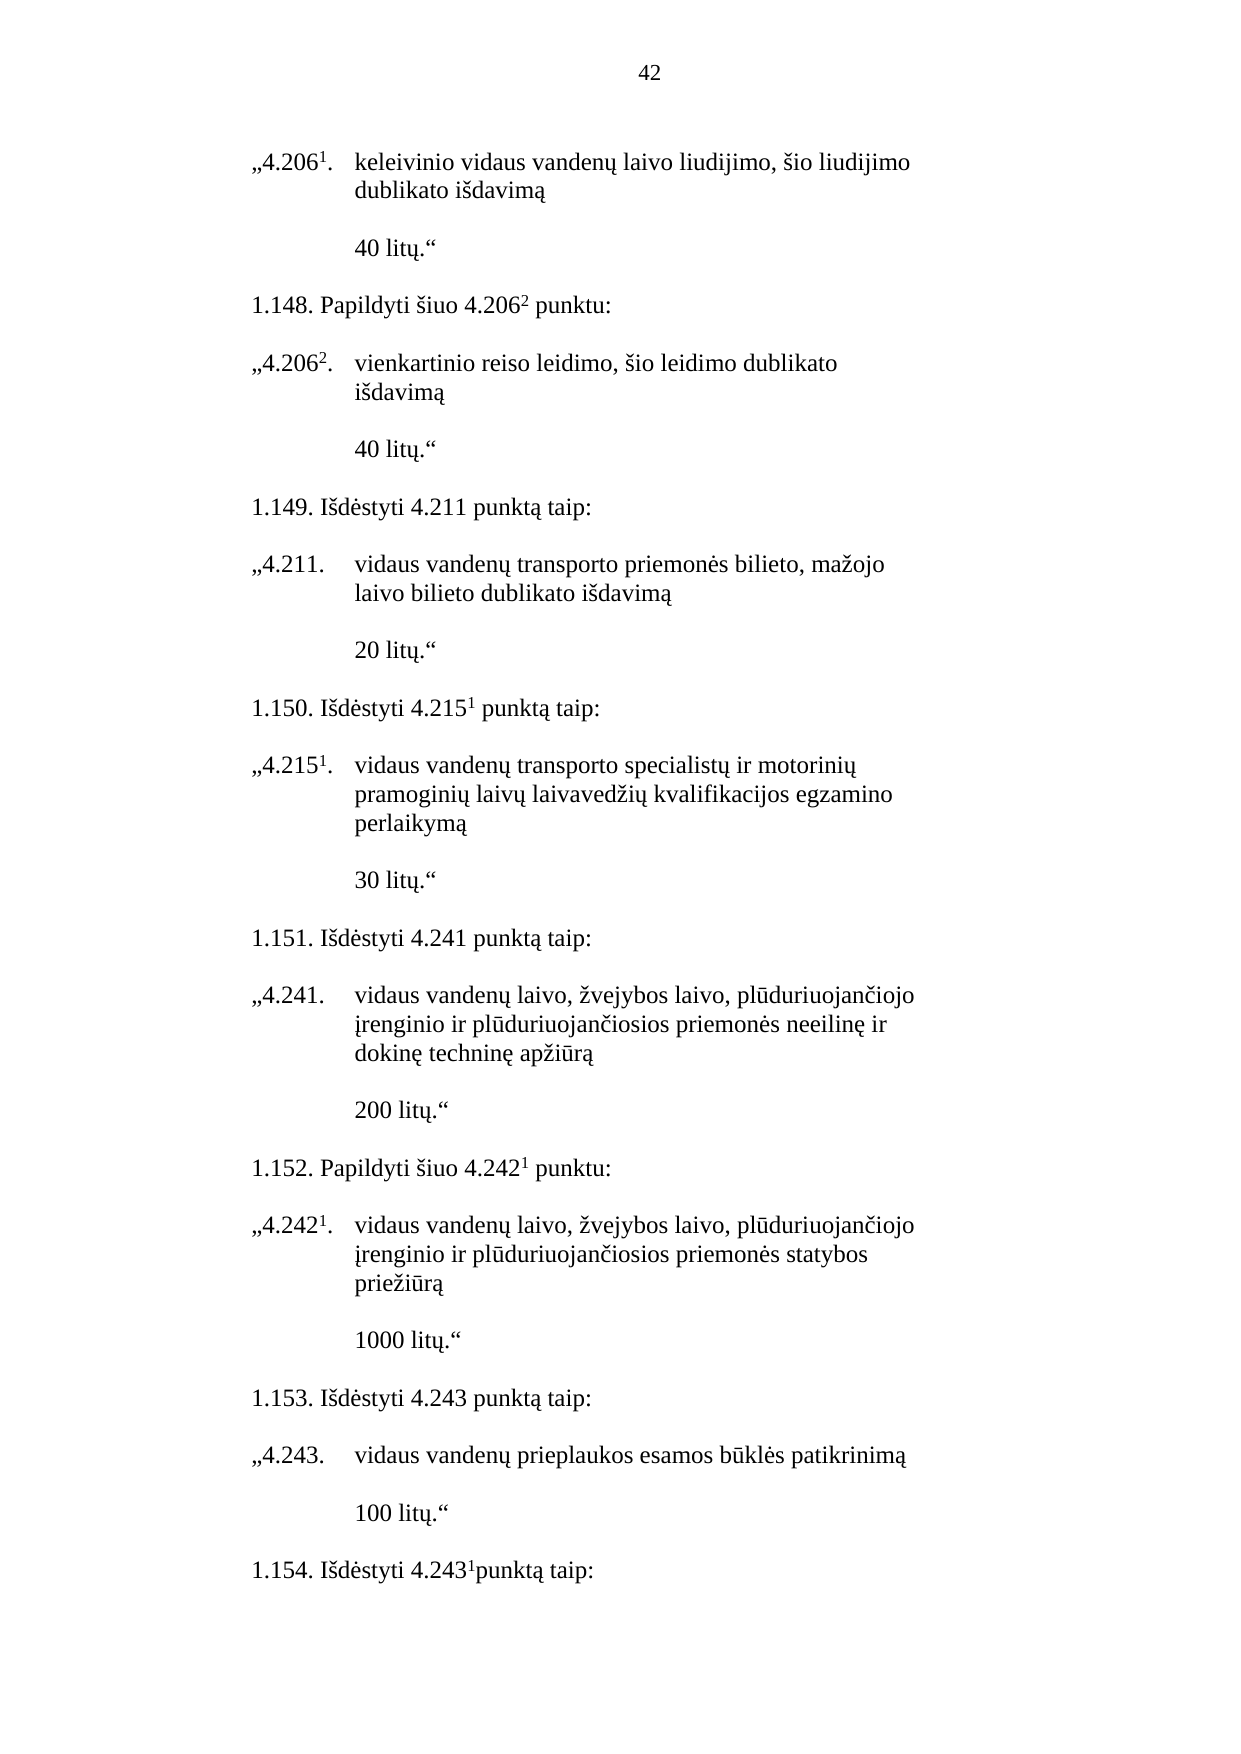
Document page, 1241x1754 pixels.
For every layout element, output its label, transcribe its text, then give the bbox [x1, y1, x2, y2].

text 1.151. Išdėstyti 4.241 punktą taip: [251, 923, 924, 952]
text 1.148. Papildyti šiuo 4.2062 punktu: [251, 291, 924, 319]
text „4.243. vidaus vandenų prieplaukos esamos būklės patikrinimą 100 litų.“ [251, 1441, 924, 1527]
text 1.150. Išdėstyti 4.2151 punktą taip: [251, 693, 924, 722]
text „4.2421. vidaus vandenų laivo, žvejybos laivo, plūduriuojančiojo įrenginio ir plūduriuojančiosios priemonės statybos priežiūrą 1000 litų.“ [251, 1211, 924, 1354]
text 1.154. Išdėstyti 4.2431punktą taip: [251, 1556, 924, 1584]
text 1.152. Papildyti šiuo 4.2421 punktu: [251, 1153, 924, 1182]
text „4.211. vidaus vandenų transporto priemonės bilieto, mažojo laivo bilieto dublikato išdavimą 20 litų.“ [251, 549, 924, 664]
text „4.241. vidaus vandenų laivo, žvejybos laivo, plūduriuojančiojo įrenginio ir plūduriuojančiosios priemonės neeilinę ir dokinę techninę apžiūrą 200 litų.“ [251, 981, 924, 1124]
text 1.153. Išdėstyti 4.243 punktą taip: [251, 1383, 924, 1412]
text „4.2151. vidaus vandenų transporto specialistų ir motorinių pramoginių laivų laivavedžių kvalifikacijos egzamino perlaikymą 30 litų.“ [251, 751, 924, 894]
text „4.2062. vienkartinio reiso leidimo, šio leidimo dublikato išdavimą 40 litų.“ [251, 348, 924, 463]
text „4.2061. keleivinio vidaus vandenų laivo liudijimo, šio liudijimo dublikato išdavimą 40 litų.“ [251, 147, 924, 262]
text 1.149. Išdėstyti 4.211 punktą taip: [251, 492, 924, 521]
